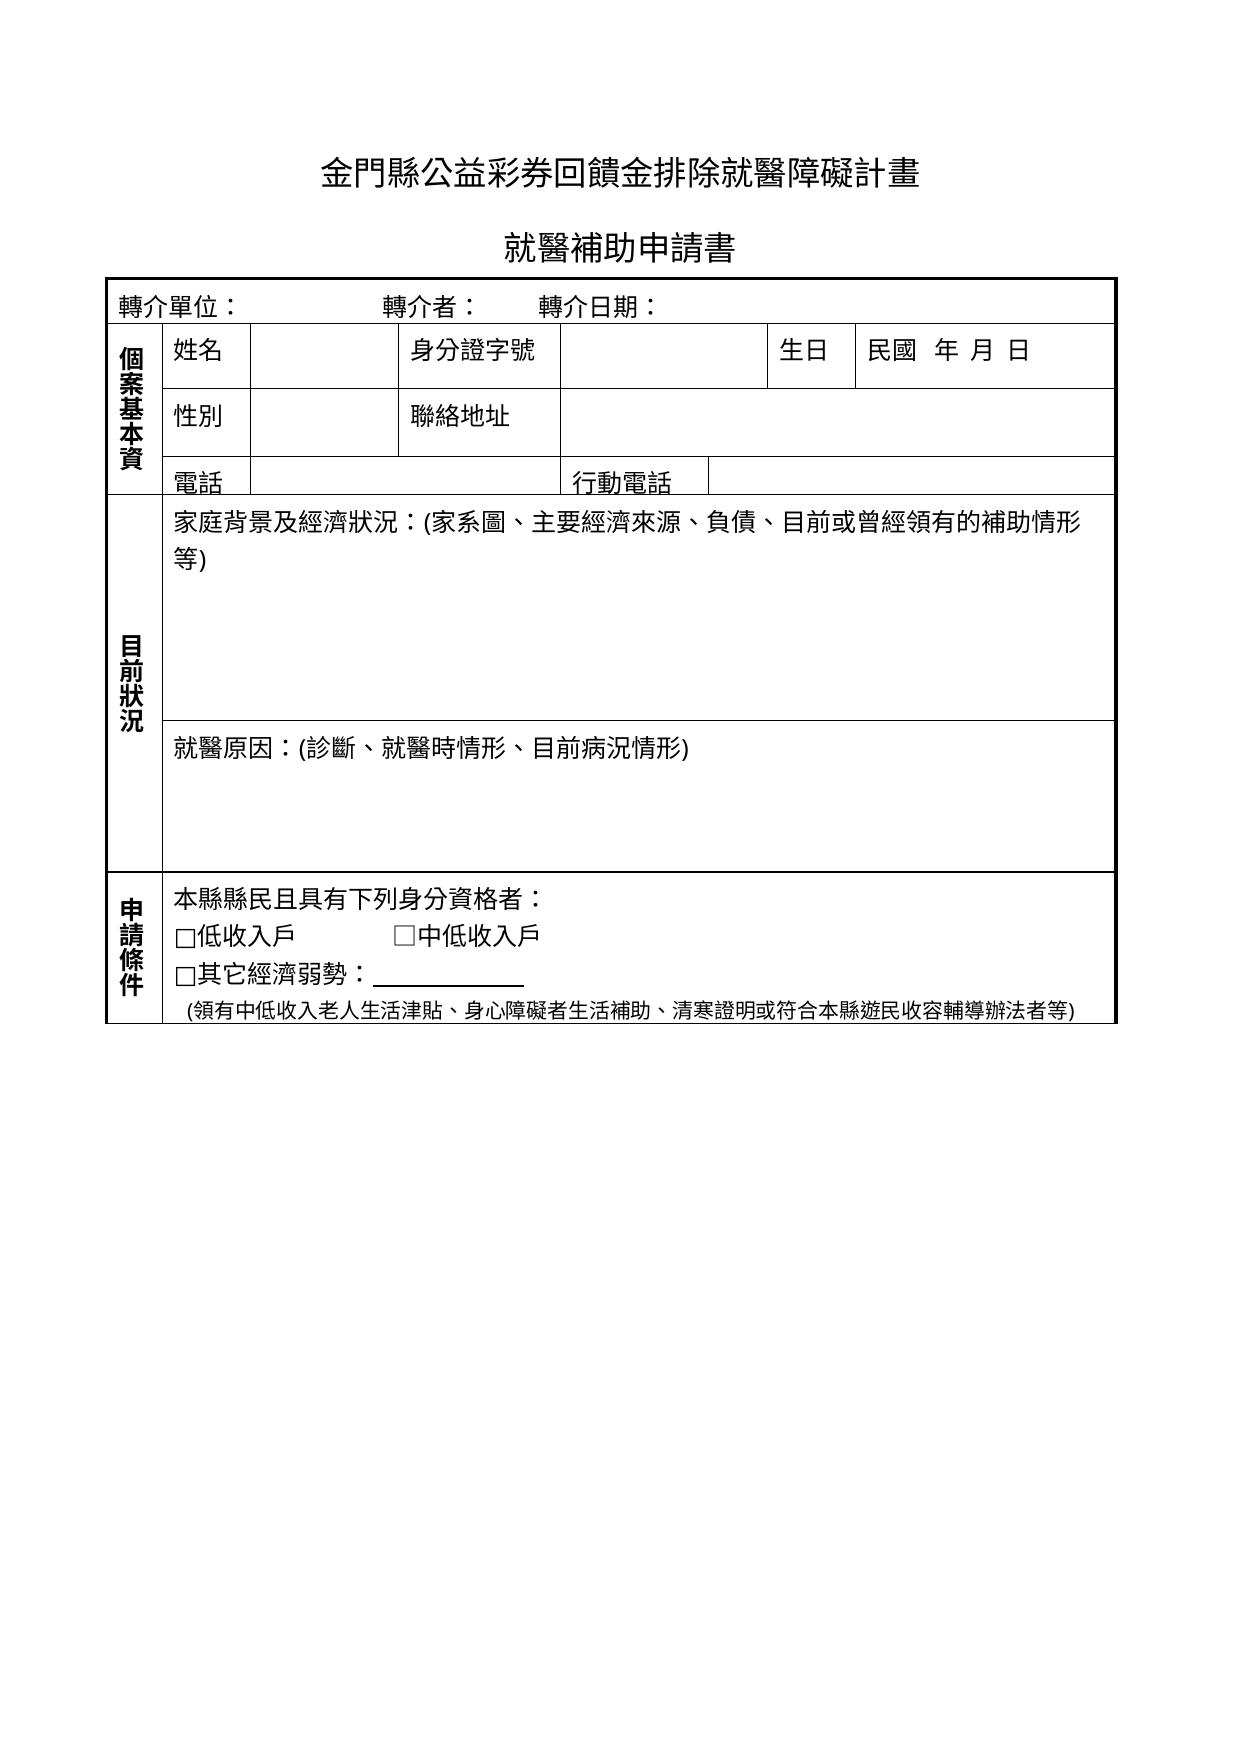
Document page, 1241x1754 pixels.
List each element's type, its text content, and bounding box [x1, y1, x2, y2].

text 就醫補助申請書 [118, 202, 1122, 277]
table_cell 個案基本資料 [108, 324, 162, 494]
table_cell 性別 [163, 389, 250, 456]
table_cell 目前狀況 [108, 495, 162, 871]
table_cell 家庭背景及經濟狀況：(家系圖、主要經濟來源、負債、目前或曾經領有的補助情形等) [163, 495, 1114, 720]
table_cell 民國 年 月 日 [856, 324, 1114, 388]
table_cell [561, 389, 1114, 456]
text 金門縣公益彩券回饋金排除就醫障礙計畫 [118, 127, 1122, 202]
table_cell [561, 324, 767, 388]
table_cell 電話 [163, 457, 250, 494]
table_cell [251, 457, 560, 494]
table_cell 聯絡地址 [399, 389, 560, 456]
table_cell 身分證字號 [399, 324, 560, 388]
table_cell [709, 457, 1114, 494]
table_cell 申請條件 [108, 873, 162, 1022]
table_cell [251, 324, 398, 388]
table_cell 就醫原因：(診斷、就醫時情形、目前病況情形) [163, 721, 1114, 871]
table_cell 姓名 [163, 324, 250, 388]
table_header 轉介單位： 轉介者： 轉介日期： [108, 280, 1114, 323]
table_cell 行動電話 [561, 457, 708, 494]
table_cell 生日 [768, 324, 855, 388]
table_cell 本縣縣民且具有下列身分資格者： □低收入戶 □中低收入戶 □其它經濟弱勢： (領有中低收入老人生活津貼、身心障礙者生活補助、清寒證明或符合本縣遊民收容輔導辦法者等) [163, 873, 1114, 1022]
table_cell [251, 389, 398, 456]
